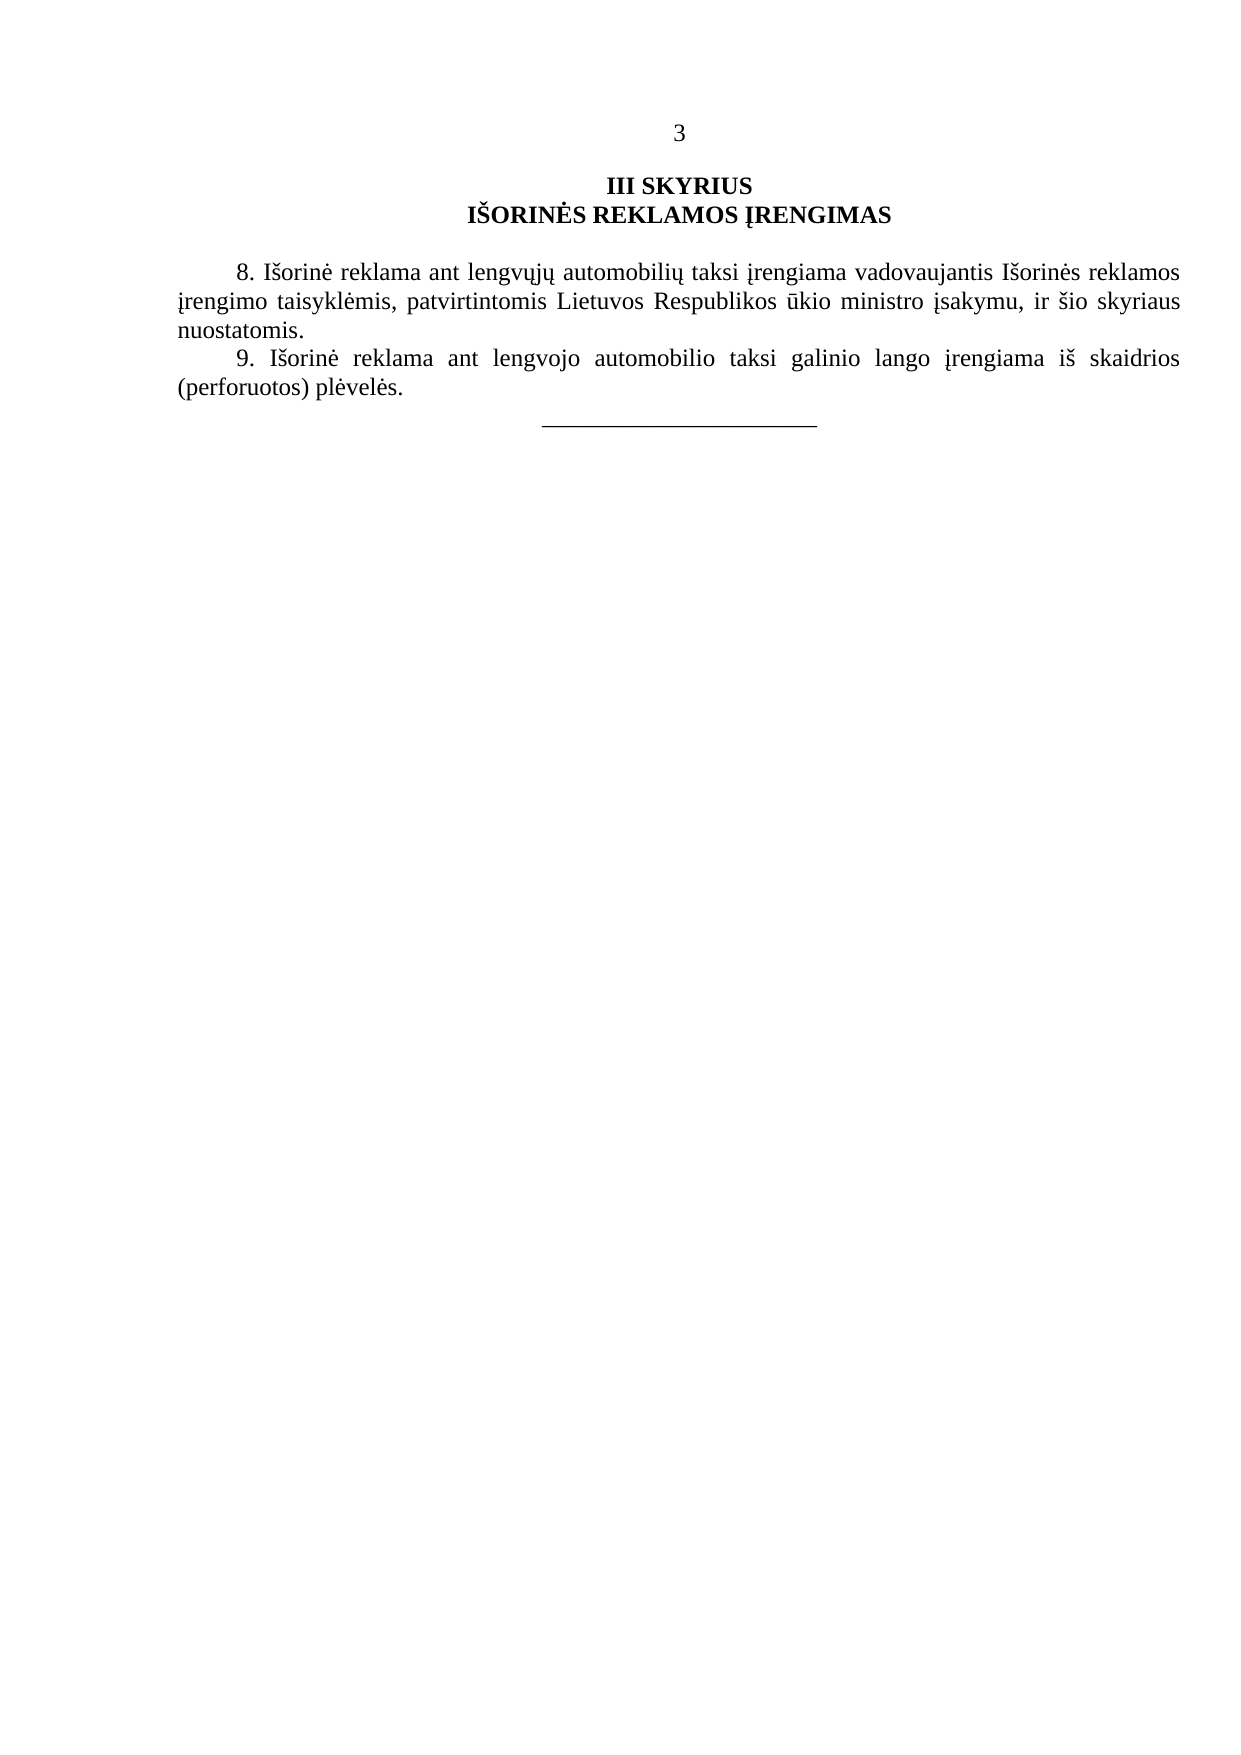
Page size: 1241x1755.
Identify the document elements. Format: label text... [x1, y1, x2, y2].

text 9. Išorinė reklama ant lengvojo automobilio taksi galinio lango įrengiama iš skaidrios (perforuotos) plėvelės. [177, 343, 1181, 401]
text ______________________ [177, 401, 1181, 430]
text IŠORINĖS REKLAMOS ĮRENGIMAS [177, 200, 1181, 228]
text 8. Išorinė reklama ant lengvųjų automobilių taksi įrengiama vadovaujantis Išorinės reklamos įrengimo taisyklėmis, patvirtintomis Lietuvos Respublikos ūkio ministro įsakymu, ir šio skyriaus nuostatomis. [177, 257, 1181, 343]
text III SKYRIUS [177, 171, 1181, 200]
